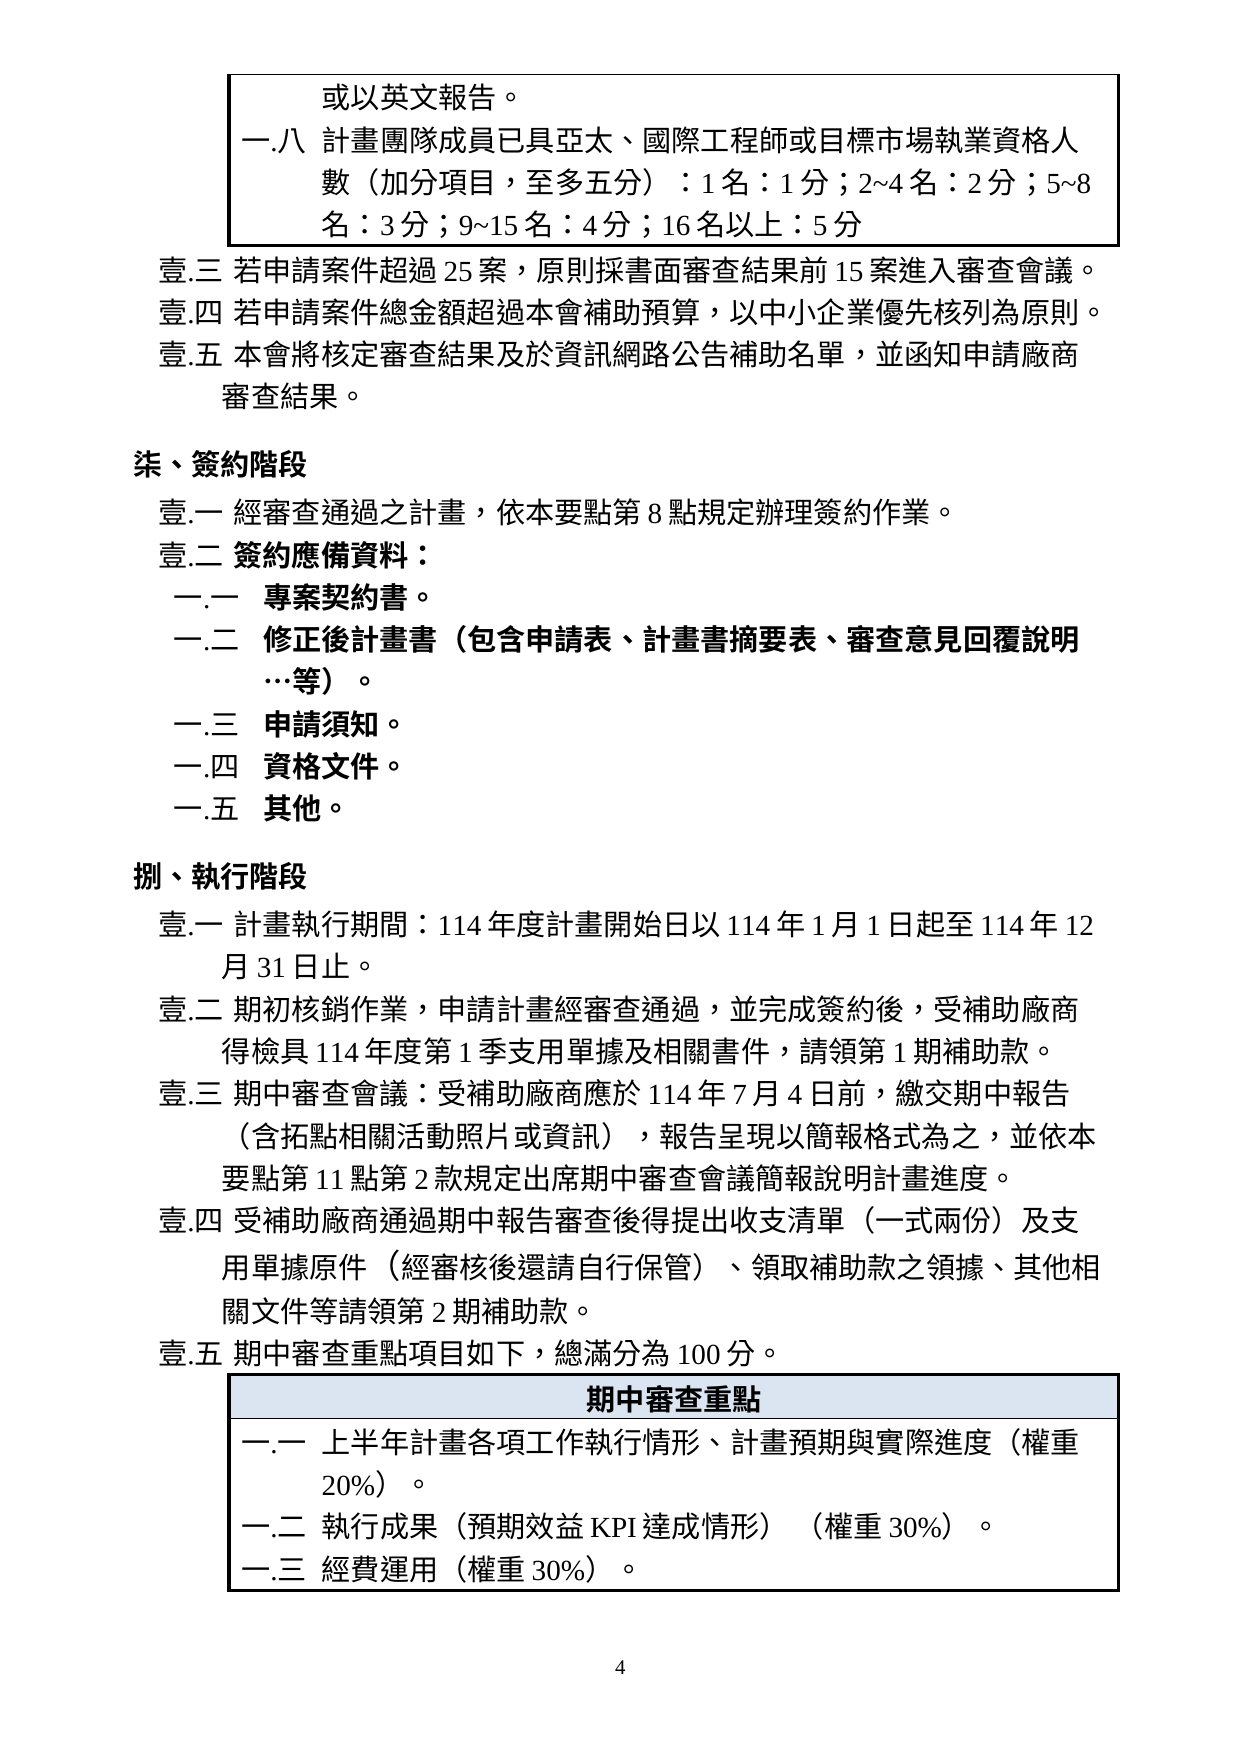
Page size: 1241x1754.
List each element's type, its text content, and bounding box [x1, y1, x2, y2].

list 若申請案件總金額超過本會補助預算，以中小企業優先核列為原則。 [158, 289, 1107, 332]
table_header 期中審查重點 [231, 1376, 1117, 1418]
list 計畫執行期間：114年度計畫開始日以114年1月1日起至114年12月31日止。 [158, 902, 1107, 986]
list 本會將核定審查結果及於資訊網路公告補助名單，並函知申請廠商審查結果。 [158, 332, 1107, 416]
list 若申請案件超過25案，原則採書面審查結果前15案進入審查會議。 [158, 247, 1107, 289]
table_cell 計畫目標策略與效益（權重20%）： 預期取得工程顧問標案或工程標案目標（全期程目標及分年目標）。 預期效益之妥適性（全期程效益及分年效益），非屬中小企業之大型工程業者所提計畫應包括協助其他工程業者爭取海外標案或成為供應鏈之年度績效指標（有關中小企業之定義，請參照「中小企業認定標準」相關規定）。 布建拓點規劃（權重20%）： 計畫策略及整體內容是否符合工程產業策略聯盟拓展海外市場之政策目標。 有無其他有助於海外拓點布局而能帶動得標金額效益之作法。 計畫內容有無配合經濟部「我國政府開發協助(ODA)機制」並協助ODA案源開發之規劃。 延續性計畫需說明過去各年度（112或113年度）之計畫布建拓點情形。 計畫執行能力及可行性評估（權重20%）： 廠商所提計畫之可行性及實施方法、進度合理性、風險管理。 多家廠商聯合申請則需審查合作契合度、合作模式及分工之合理性。 延續性計畫需說明過去各年度（112或113年度）之計畫執行情形。 資源分配規劃與財務規劃（權重20%）：整體財務、人力與經費資源規劃之合理性。 新南向拓展指標（權重20%）：預計於新南向區域之國家設立據點數、投備標件數、取得標案件數及總得標金額。 配合「ODA機制」（加分項目，至多十分）：量化效益包含如協助完成ODA案源開發之件數，拜會政府機關數量等。 推動雙語化（加分項目，至多五分）：簡報內容以英文呈現或以英文報告。 計畫團隊成員已具亞太、國際工程師或目標市場執業資格人數（加分項目，至多五分）：1名：1分；2~4名：2分；5~8名：3分；9~15名：4分；16名以上：5分 [231, 75, 1117, 244]
list 其他。 [239, 786, 1107, 828]
list 專案契約書。 [239, 574, 1107, 617]
list 經審查通過之計畫，依本要點第8點規定辦理簽約作業。 [158, 490, 1107, 532]
subtitle 捌、執行階段 [133, 853, 1107, 896]
list 期中審查會議：受補助廠商應於114年7月4日前，繳交期中報告（含拓點相關活動照片或資訊），報告呈現以簡報格式為之，並依本要點第11點第2款規定出席期中審查會議簡報說明計畫進度。 [158, 1071, 1107, 1198]
list 受補助廠商通過期中報告審查後得提出收支清單（一式兩份）及支用單據原件（經審核後還請自行保管）、領取補助款之領據、其他相關文件等請領第2期補助款。 [158, 1198, 1107, 1331]
table_cell 上半年計畫各項工作執行情形、計畫預期與實際進度（權重20%）。 執行成果（預期效益KPI達成情形） （權重30%）。 經費運用（權重30%）。 下半年預期工作重點（權重10%）。 下半年經費運用概估（權重10%）。 簡報內容以英文呈現或以英文報告（至多加5分）。 [231, 1419, 1117, 1588]
list 修正後計畫書（包含申請表、計畫書摘要表、審查意見回覆說明…等）。 [239, 617, 1107, 701]
list 期中審查重點項目如下，總滿分為100分。 [158, 1331, 1107, 1373]
list 期初核銷作業，申請計畫經審查通過，並完成簽約後，受補助廠商得檢具114年度第1季支用單據及相關書件，請領第1期補助款。 [158, 986, 1107, 1071]
list 申請須知。 [239, 701, 1107, 744]
subtitle 柒、簽約階段 [133, 441, 1107, 484]
list 簽約應備資料： [158, 532, 1107, 574]
list 資格文件。 [239, 744, 1107, 786]
